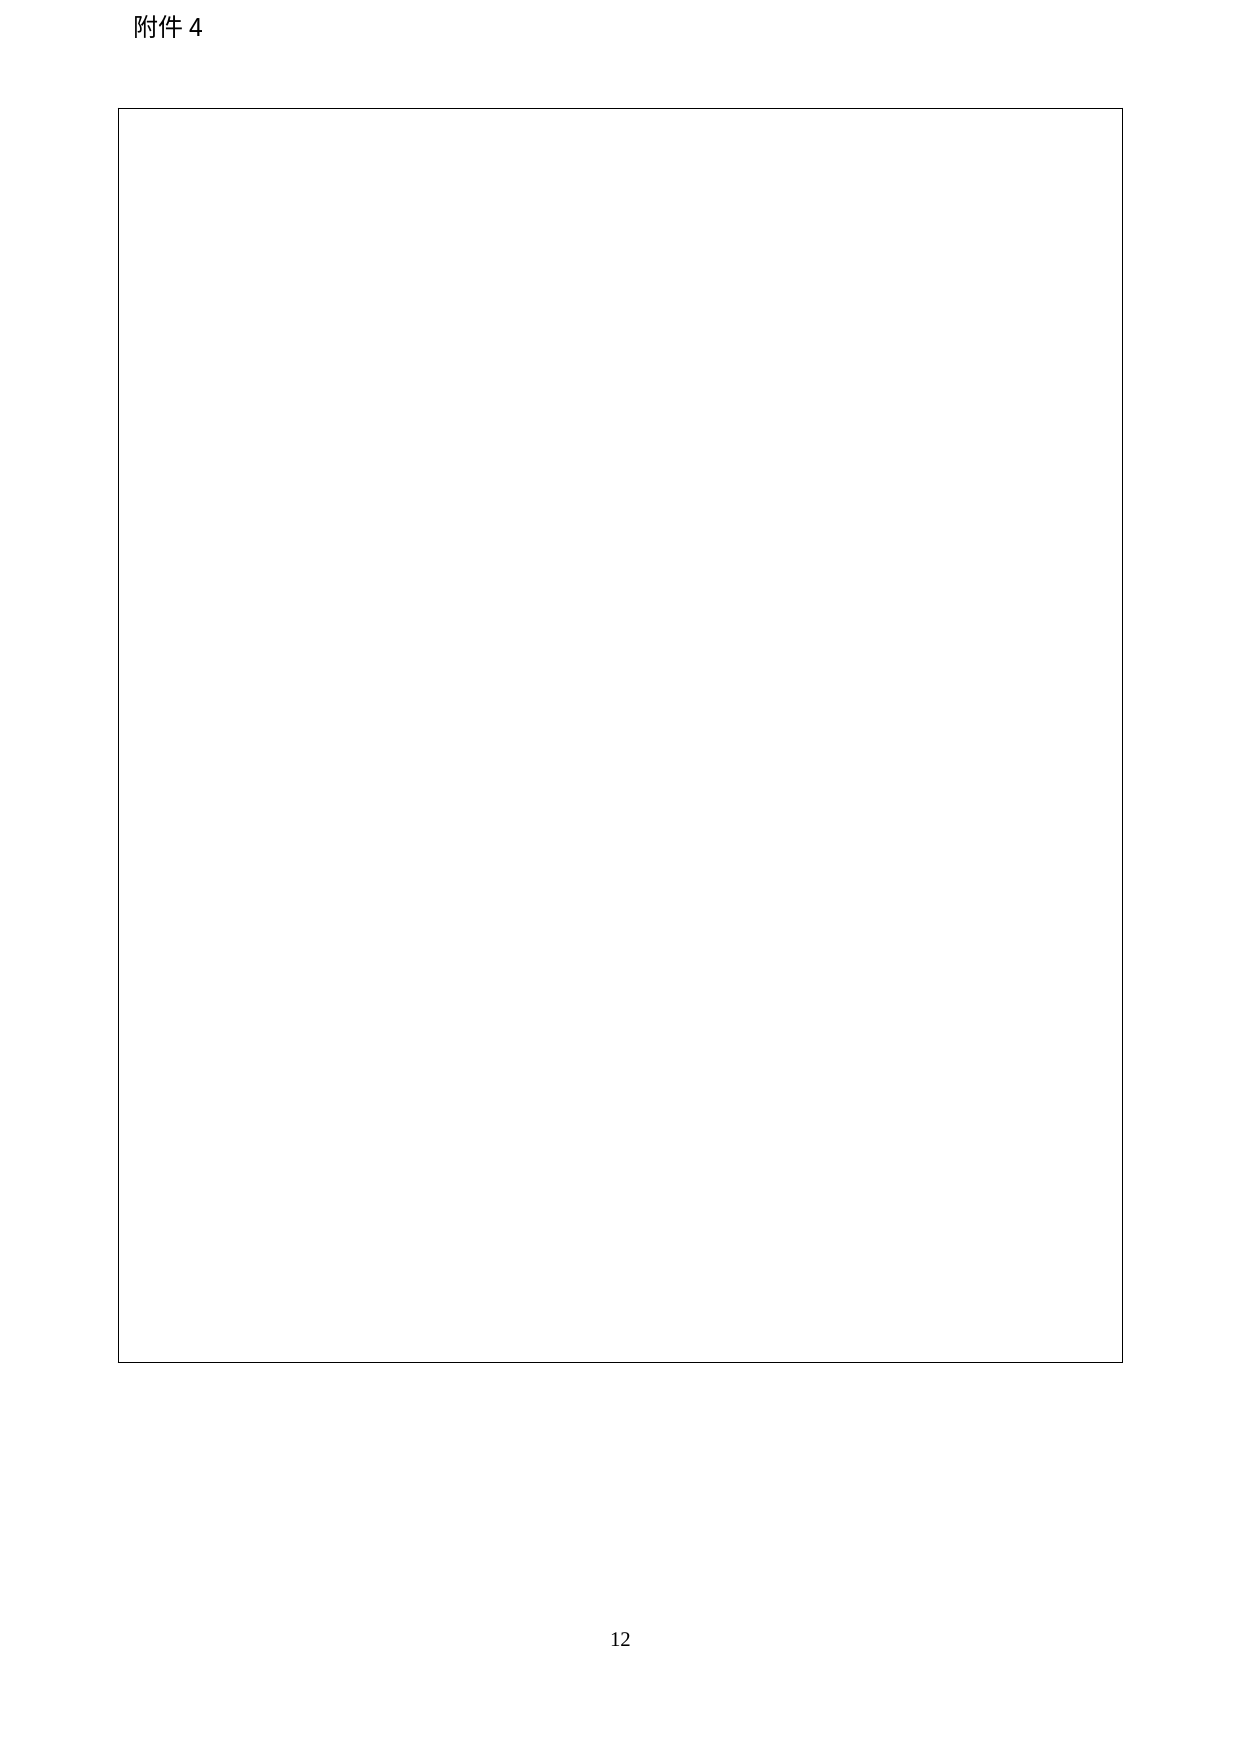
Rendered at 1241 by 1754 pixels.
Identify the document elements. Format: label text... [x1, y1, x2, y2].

text 附件4 [133, 7, 234, 44]
table_cell [119, 109, 1122, 1362]
